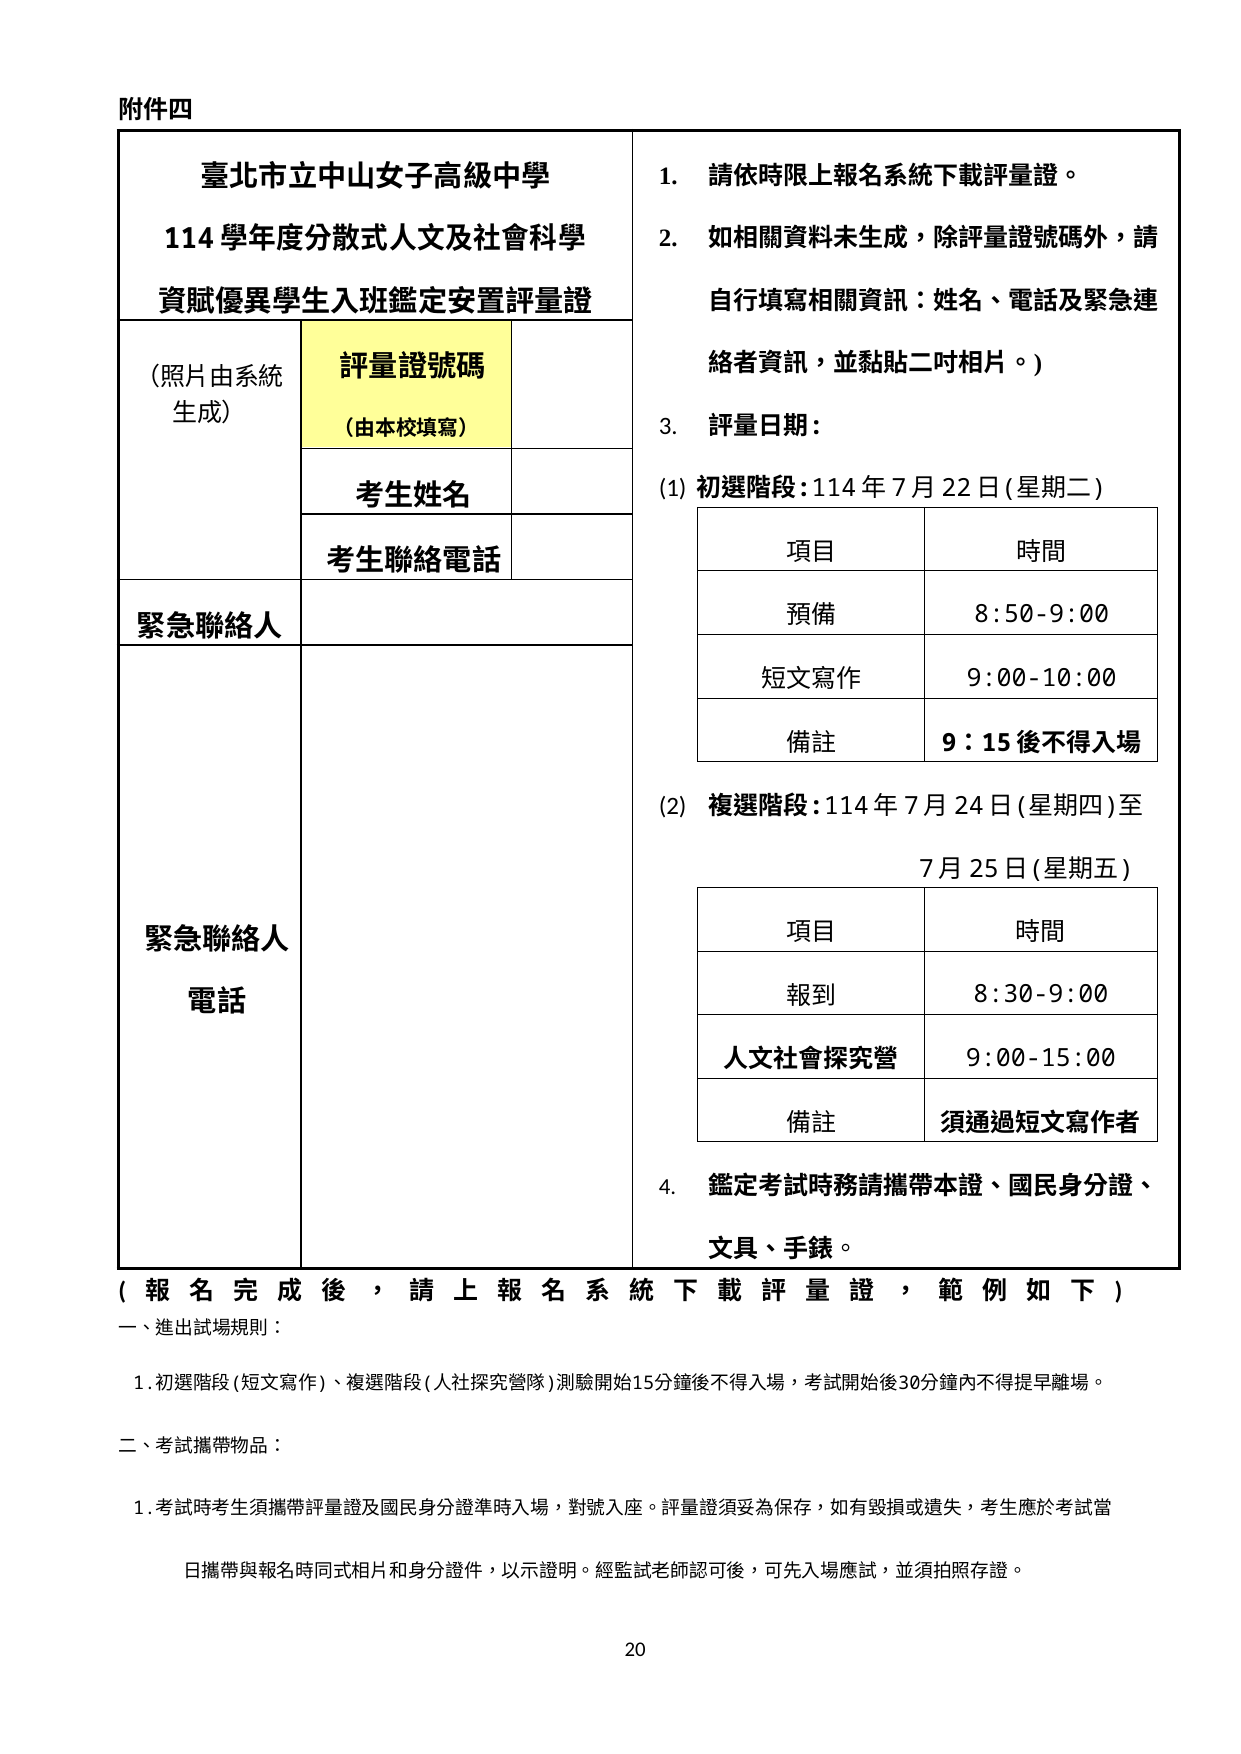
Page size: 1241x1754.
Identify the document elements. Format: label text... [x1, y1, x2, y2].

text 二、考試攜帶物品： [118, 1402, 1122, 1465]
table_cell 報到 [698, 952, 924, 1014]
table_cell 短文寫作 [698, 635, 924, 697]
table_cell 須通過短文寫作者 [925, 1079, 1157, 1141]
table_header 時間 [925, 508, 1157, 570]
table_header 請依時限上報名系統下載評量證。 如相關資料未生成，除評量證號碼外，請自行填寫相關資訊：姓名、電話及緊急連絡者資訊，並黏貼二吋相片。) 評量日期: 初選階段:114年7月22日(星期二) 複選階段:114年7月24日(星期四)至 7月25日(星期五) 鑑定考試時務請攜帶本證、國民身分證、文具、手錶。 [633, 132, 1178, 1267]
text (報名完成後，請上報名系統下載評量證，範例如下) 一、進出試場規則： [118, 1270, 1122, 1340]
table_cell 緊急聯絡人 電話 [120, 646, 300, 1267]
table_header 項目 [698, 508, 924, 570]
table_cell 預備 [698, 571, 924, 634]
table_header 時間 [925, 888, 1157, 951]
table_header 項目 [698, 888, 924, 951]
table_cell [302, 580, 632, 644]
text 附件四 [118, 66, 1122, 129]
table_cell 備註 [698, 699, 924, 761]
list 初選階段(短文寫作)、複選階段(人社探究營隊)測驗開始15分鐘後不得入場，考試開始後30分鐘內不得提早離場。 [133, 1340, 1122, 1402]
table_header 臺北市立中山女子高級中學 114學年度分散式人文及社會科學 資賦優異學生入班鑑定安置評量證 [120, 132, 632, 319]
table_cell 8:30-9:00 [925, 952, 1157, 1014]
table_cell 8:50-9:00 [925, 571, 1157, 634]
table_cell [512, 449, 632, 513]
table_cell （照片由系統生成） [120, 321, 300, 579]
table_cell 人文社會探究營 [698, 1015, 924, 1078]
table_cell [302, 646, 632, 1267]
table_cell 評量證號碼 （由本校填寫） [302, 321, 511, 447]
table_cell [512, 321, 632, 447]
table_cell 緊急聯絡人 [120, 580, 300, 644]
table_cell 9:00-15:00 [925, 1015, 1157, 1078]
table_cell 考生聯絡電話 [302, 515, 511, 579]
table_cell 9:00-10:00 [925, 635, 1157, 697]
table_cell 9：15後不得入場 [925, 699, 1157, 761]
table_cell 備註 [698, 1079, 924, 1141]
list 考試時考生須攜帶評量證及國民身分證準時入場，對號入座。評量證須妥為保存，如有毀損或遺失，考生應於考試當日攜帶與報名時同式相片和身分證件，以示證明。經監試老師認可後，可先入場應試，並須拍照存證。 [133, 1465, 1122, 1590]
table_cell [512, 515, 632, 579]
table_cell 考生姓名 [302, 449, 511, 513]
